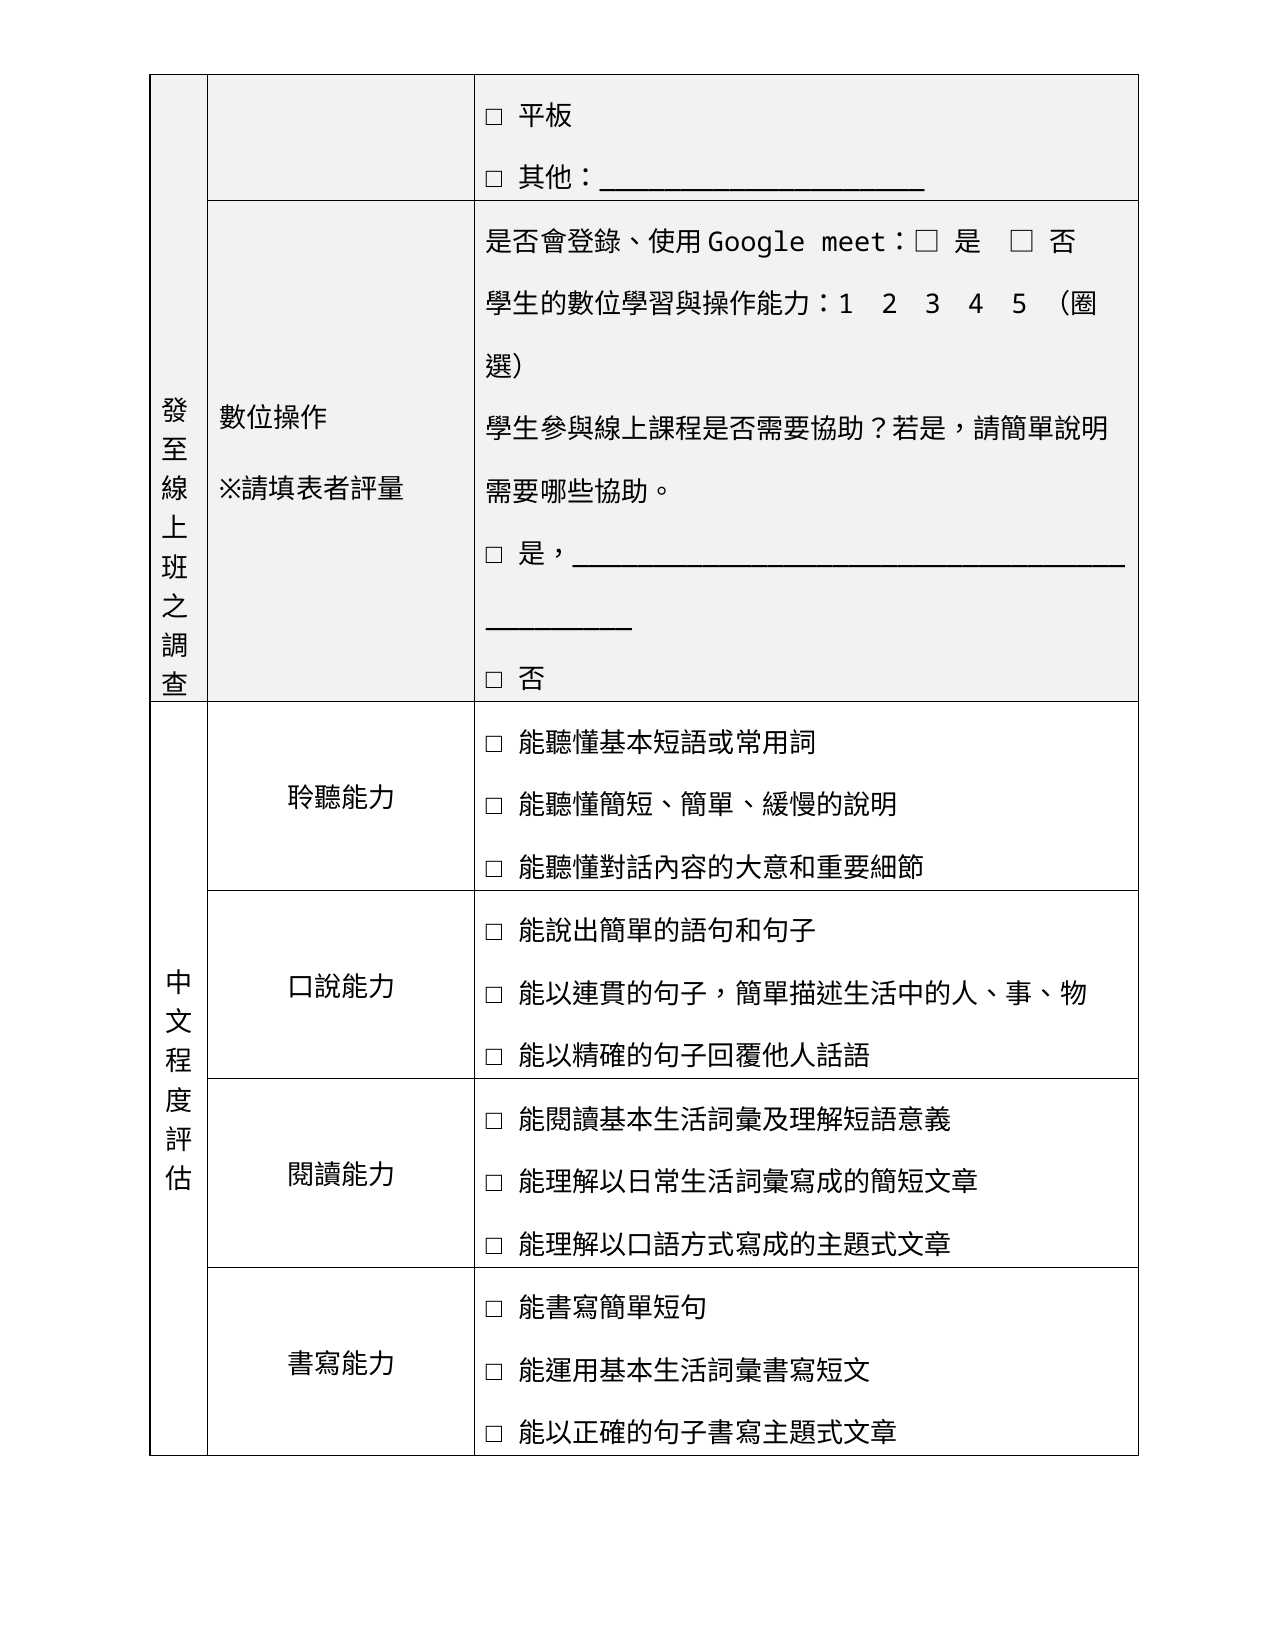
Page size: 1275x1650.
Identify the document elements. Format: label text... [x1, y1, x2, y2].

table_cell 數位操作 ※請填表者評量 [208, 201, 474, 701]
table_cell 發至線上班之調查 [151, 75, 207, 701]
table_cell 閱讀能力 [208, 1079, 474, 1267]
table_cell □ 平板 □ 其他：____________________ [475, 75, 1138, 200]
table_cell 是否會登錄、使用Google meet：□ 是 □ 否 學生的數位學習與操作能力：1 2 3 4 5 （圈選） 學生參與線上課程是否需要協助？若是，請簡單說明需要哪些協助。 □ 是，___________________________________________ □ 否 [475, 201, 1138, 701]
table_cell 聆聽能力 [208, 702, 474, 889]
table_cell □ 能閱讀基本生活詞彙及理解短語意義 □ 能理解以日常生活詞彙寫成的簡短文章 □ 能理解以口語方式寫成的主題式文章 [475, 1079, 1138, 1267]
table_cell □ 能說出簡單的語句和句子 □ 能以連貫的句子，簡單描述生活中的人、事、物 □ 能以精確的句子回覆他人話語 [475, 891, 1138, 1078]
table_cell [208, 75, 474, 200]
table_cell 中文程度評估 [151, 702, 207, 1455]
table_cell 口說能力 [208, 891, 474, 1078]
table_cell □ 能聽懂基本短語或常用詞 □ 能聽懂簡短、簡單、緩慢的說明 □ 能聽懂對話內容的大意和重要細節 [475, 702, 1138, 889]
table_cell 書寫能力 [208, 1268, 474, 1455]
table_cell □ 能書寫簡單短句 □ 能運用基本生活詞彙書寫短文 □ 能以正確的句子書寫主題式文章 [475, 1268, 1138, 1455]
